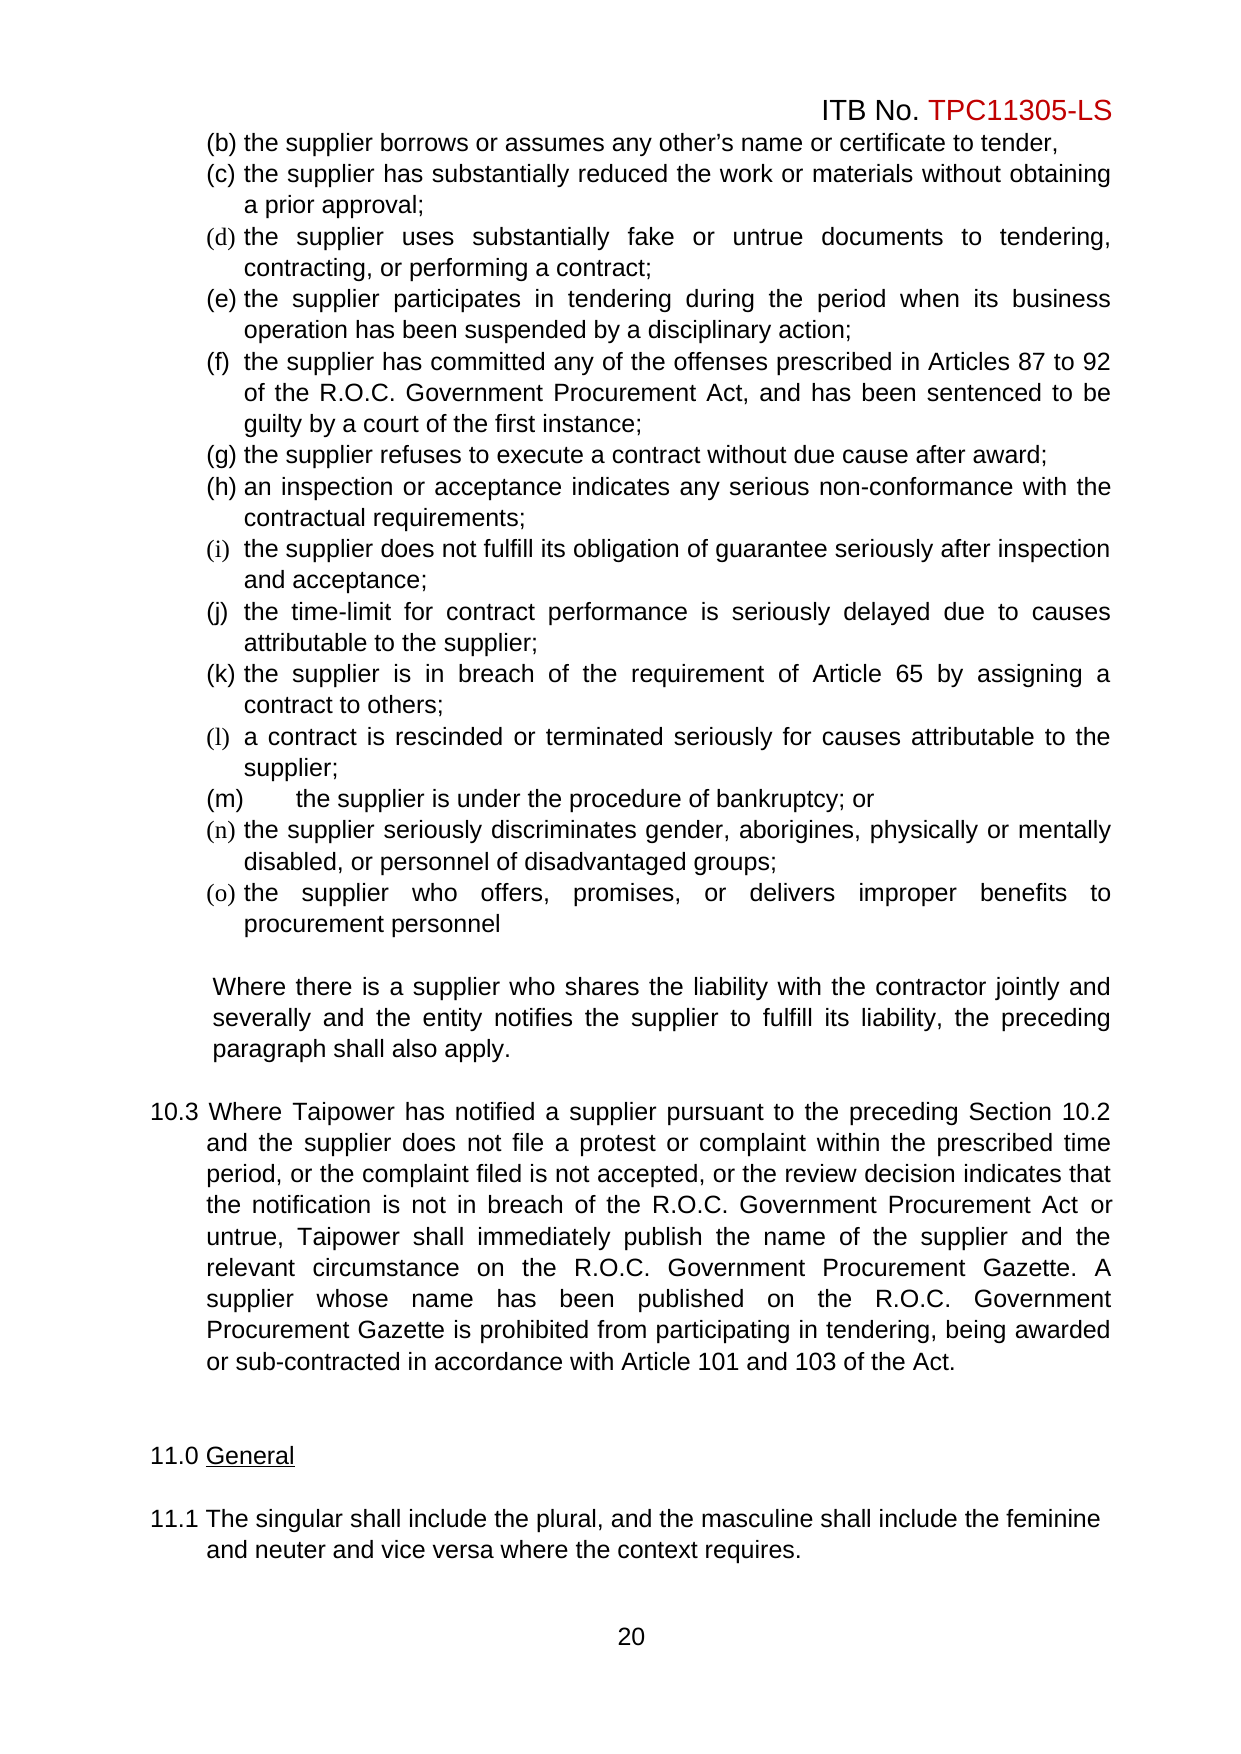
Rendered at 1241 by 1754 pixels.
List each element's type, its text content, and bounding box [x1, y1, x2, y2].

list the supplier has committed any of the offenses prescribed in Articles 87 to 92 of the R.O.C. Government Procurement Act, and has been sentenced to be guilty by a court of the first instance; [206, 345, 1113, 439]
list the supplier is in breach of the requirement of Article 65 by assigning a contract to others; [206, 657, 1113, 720]
list the supplier uses substantially fake or untrue documents to tendering, contracting, or performing a contract; [206, 220, 1113, 282]
list an inspection or acceptance indicates any serious non-conformance with the contractual requirements; [206, 470, 1113, 532]
list the time-limit for contract performance is seriously delayed due to causes attributable to the supplier; [206, 595, 1113, 657]
text 11.0 General [150, 1439, 1113, 1470]
list the supplier does not fulfill its obligation of guarantee seriously after inspection and acceptance; [206, 532, 1113, 595]
list 10.3 Where Taipower has notified a supplier pursuant to the preceding Section 10.2 and the supplier does not file a protest or complaint within the prescribed time period, or the complaint filed is not accepted, or the review decision indicates that the notification is not in breach of the R.O.C. Government Procurement Act or untrue, Taipower shall immediately publish the name of the supplier and the relevant circumstance on the R.O.C. Government Procurement Gazette. A supplier whose name has been published on the R.O.C. Government Procurement Gazette is prohibited from participating in tendering, being awarded or sub-contracted in accordance with Article 101 and 103 of the Act. [150, 1095, 1113, 1376]
list the supplier refuses to execute a contract without due cause after award; [206, 439, 1113, 470]
list the supplier seriously discriminates gender, aborigines, physically or mentally disabled, or personnel of disadvantaged groups; [206, 814, 1113, 876]
list Where there is a supplier who shares the liability with the contractor jointly and severally and the entity notifies the supplier to fulfill its liability, the preceding paragraph shall also apply. [212, 970, 1113, 1064]
text 11.1 The singular shall include the plural, and the masculine shall include the feminine and neuter and vice versa where the context requires. [150, 1501, 1113, 1564]
list the supplier has substantially reduced the work or materials without obtaining a prior approval; [206, 157, 1113, 220]
list the supplier participates in tendering during the period when its business operation has been suspended by a disciplinary action; [206, 282, 1113, 345]
list a contract is rescinded or terminated seriously for causes attributable to the supplier; [206, 720, 1113, 782]
list the supplier is under the procedure of bankruptcy; or [206, 782, 1113, 814]
list the supplier who offers, promises, or delivers improper benefits to procurement personnel [206, 876, 1113, 939]
list the supplier borrows or assumes any other’s name or certificate to tender, [206, 126, 1113, 157]
